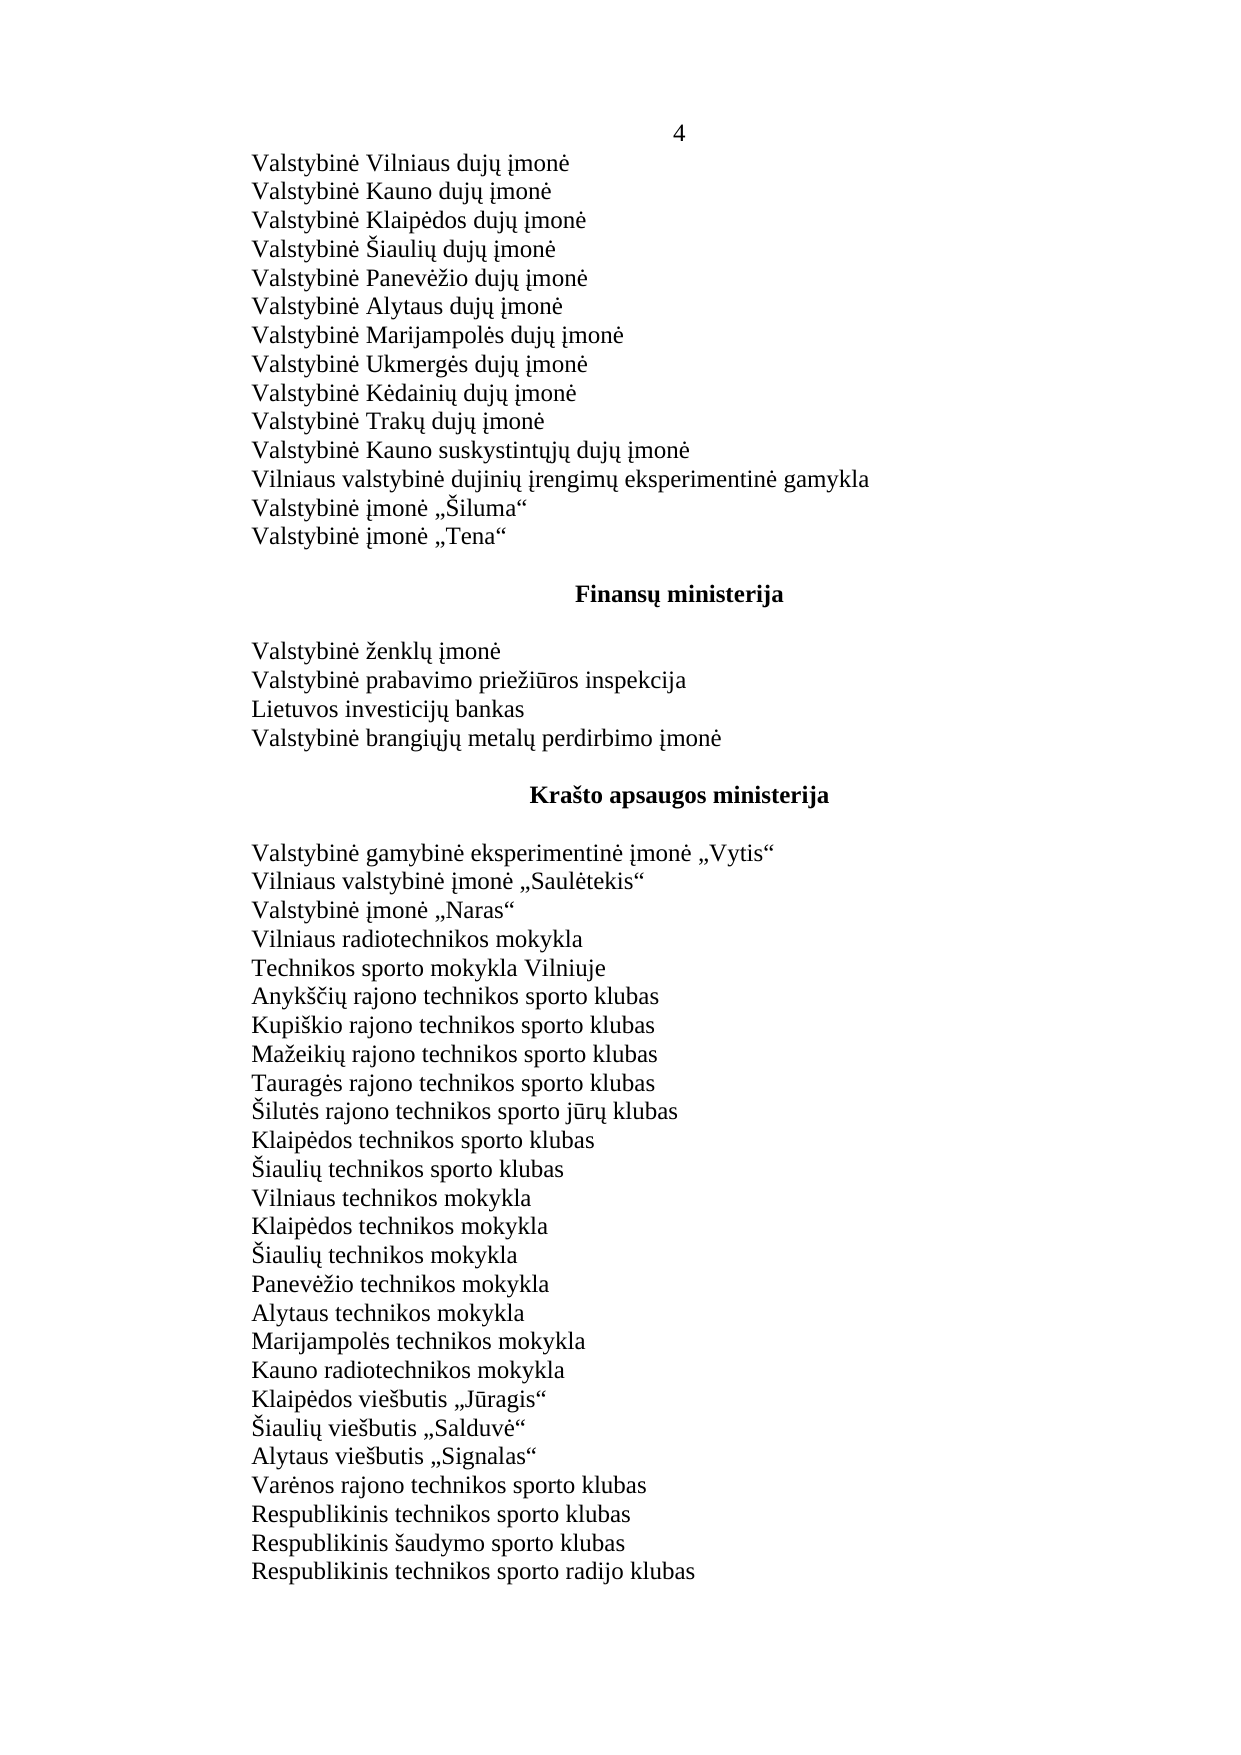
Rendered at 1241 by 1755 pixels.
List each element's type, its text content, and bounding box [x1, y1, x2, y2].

text Lietuvos investicijų bankas [177, 694, 1181, 723]
text Alytaus technikos mokykla [177, 1298, 1181, 1326]
text Marijampolės technikos mokykla [177, 1326, 1181, 1355]
text Valstybinė brangiųjų metalų perdirbimo įmonė [177, 723, 1181, 751]
text Valstybinė įmonė „Tena“ [177, 521, 1181, 550]
text Klaipėdos viešbutis „Jūragis“ [177, 1384, 1181, 1413]
text Valstybinė Klaipėdos dujų įmonė [177, 205, 1181, 234]
text Valstybinė įmonė „Šiluma“ [177, 493, 1181, 521]
text Valstybinė Ukmergės dujų įmonė [177, 349, 1181, 378]
text Anykščių rajono technikos sporto klubas [177, 981, 1181, 1010]
text Šiaulių viešbutis „Salduvė“ [177, 1413, 1181, 1441]
text Valstybinė ženklų įmonė [177, 636, 1181, 665]
text Valstybinė Vilniaus dujų įmonė [177, 148, 1181, 176]
text Klaipėdos technikos mokykla [177, 1211, 1181, 1240]
text Valstybinė Kėdainių dujų įmonė [177, 378, 1181, 406]
text Mažeikių rajono technikos sporto klubas [177, 1039, 1181, 1068]
text Kupiškio rajono technikos sporto klubas [177, 1010, 1181, 1039]
text Valstybinė Šiaulių dujų įmonė [177, 234, 1181, 263]
text Šilutės rajono technikos sporto jūrų klubas [177, 1096, 1181, 1125]
text Valstybinė Kauno suskystintųjų dujų įmonė [177, 435, 1181, 464]
text Vilniaus valstybinė dujinių įrengimų eksperimentinė gamykla [177, 464, 1181, 493]
text Valstybinė gamybinė eksperimentinė įmonė „Vytis“ [177, 838, 1181, 866]
text Valstybinė įmonė „Naras“ [177, 895, 1181, 924]
text Valstybinė Kauno dujų įmonė [177, 176, 1181, 205]
text Technikos sporto mokykla Vilniuje [177, 953, 1181, 981]
text Kauno radiotechnikos mokykla [177, 1355, 1181, 1384]
text Valstybinė prabavimo priežiūros inspekcija [177, 665, 1181, 694]
text Varėnos rajono technikos sporto klubas [177, 1470, 1181, 1499]
text Vilniaus technikos mokykla [177, 1183, 1181, 1211]
text Krašto apsaugos ministerija [177, 780, 1181, 809]
text Valstybinė Alytaus dujų įmonė [177, 291, 1181, 320]
text Šiaulių technikos sporto klubas [177, 1154, 1181, 1183]
text Respublikinis technikos sporto radijo klubas [177, 1556, 1181, 1585]
text Finansų ministerija [177, 579, 1181, 608]
text Vilniaus radiotechnikos mokykla [177, 924, 1181, 953]
text Valstybinė Trakų dujų įmonė [177, 406, 1181, 435]
text Valstybinė Panevėžio dujų įmonė [177, 263, 1181, 291]
text Vilniaus valstybinė įmonė „Saulėtekis“ [177, 866, 1181, 895]
text Respublikinis technikos sporto klubas [177, 1499, 1181, 1528]
text Alytaus viešbutis „Signalas“ [177, 1441, 1181, 1470]
text Valstybinė Marijampolės dujų įmonė [177, 320, 1181, 349]
text Šiaulių technikos mokykla [177, 1240, 1181, 1269]
text Panevėžio technikos mokykla [177, 1269, 1181, 1298]
text Respublikinis šaudymo sporto klubas [177, 1528, 1181, 1556]
text Klaipėdos technikos sporto klubas [177, 1125, 1181, 1154]
text Tauragės rajono technikos sporto klubas [177, 1068, 1181, 1096]
